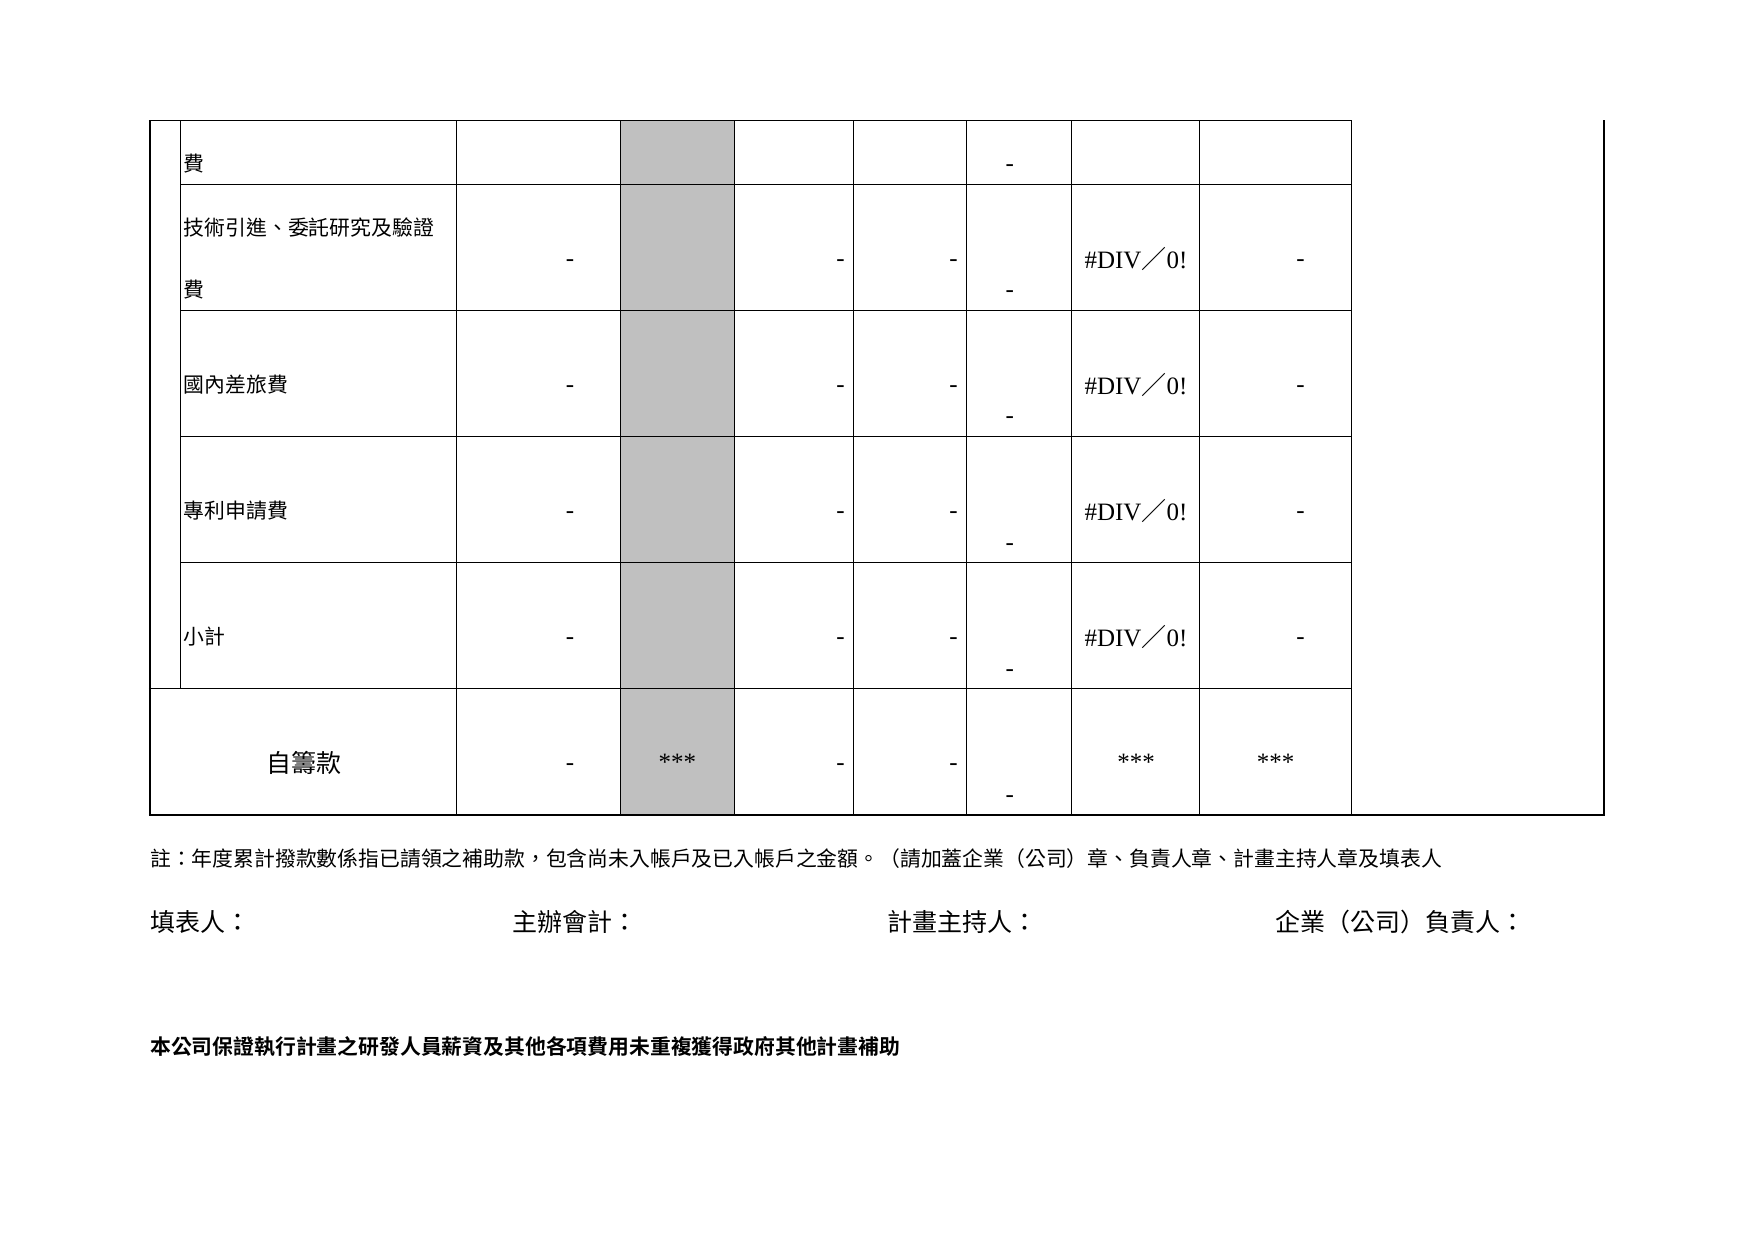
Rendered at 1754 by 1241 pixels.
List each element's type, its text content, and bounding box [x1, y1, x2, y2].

table_cell [621, 185, 734, 310]
table_cell [621, 437, 734, 562]
table_cell - [457, 185, 620, 310]
table_cell - [967, 563, 1071, 688]
table_cell - [854, 185, 966, 310]
table_cell - [735, 121, 853, 184]
table_cell - [967, 437, 1071, 562]
table_cell - [457, 563, 620, 688]
table_cell - [854, 121, 966, 184]
table_cell *** [1072, 689, 1199, 814]
table_cell - [967, 311, 1071, 436]
text 註：年度累計撥款數係指已請領之補助款，包含尚未入帳戶及已入帳戶之金額。（請加蓋企業（公司）章、負責人章、計畫主持人章及填表人 [150, 816, 1541, 878]
table_cell [621, 563, 734, 688]
table_cell [1352, 688, 1603, 814]
table_cell *** [1200, 689, 1351, 814]
table_cell - [854, 563, 966, 688]
table_cell [621, 311, 734, 436]
table_cell - [1200, 311, 1351, 436]
text 本公司保證執行計畫之研發人員薪資及其他各項費用未重複獲得政府其他計畫補助 [150, 1003, 1604, 1066]
table_cell [621, 121, 734, 184]
table_cell - [735, 185, 853, 310]
table_cell 技術引進、委託研究及驗證費 [181, 185, 456, 310]
table_cell [1352, 436, 1603, 562]
table_cell - [735, 689, 853, 814]
table_cell [1072, 121, 1199, 184]
table_cell [1352, 184, 1603, 310]
table_cell [1352, 562, 1603, 688]
table_cell - [457, 689, 620, 814]
table_cell 費 [181, 121, 456, 184]
table_cell - [854, 437, 966, 562]
table_cell #DIV／0! [1072, 437, 1199, 562]
table_cell [1352, 120, 1603, 184]
table_cell - [854, 311, 966, 436]
table_cell #DIV／0! [1072, 563, 1199, 688]
table_cell - [967, 689, 1071, 814]
table_cell #DIV／0! [1072, 185, 1199, 310]
table_cell - [735, 311, 853, 436]
table_cell [1352, 310, 1603, 436]
table_cell - [854, 689, 966, 814]
table_cell - [457, 437, 620, 562]
table_cell - [735, 437, 853, 562]
table_cell - [735, 563, 853, 688]
table_cell 國內差旅費 [181, 311, 456, 436]
table_cell - [1200, 121, 1351, 184]
text 填表人： 主辦會計： 計畫主持人： 企業（公司）負責人： [150, 878, 1541, 941]
table_cell [151, 121, 180, 688]
table_cell - [457, 121, 620, 184]
table_cell - [967, 121, 1071, 184]
table_cell #DIV／0! [1072, 311, 1199, 436]
table_cell *** [621, 689, 734, 814]
table_cell - [1200, 437, 1351, 562]
table_cell - [457, 311, 620, 436]
table_cell 專利申請費 [181, 437, 456, 562]
table_cell - [1200, 563, 1351, 688]
table_cell - [967, 185, 1071, 310]
table_cell 自籌款 [151, 689, 456, 814]
table_cell - [1200, 185, 1351, 310]
table_cell 小計 [181, 563, 456, 688]
